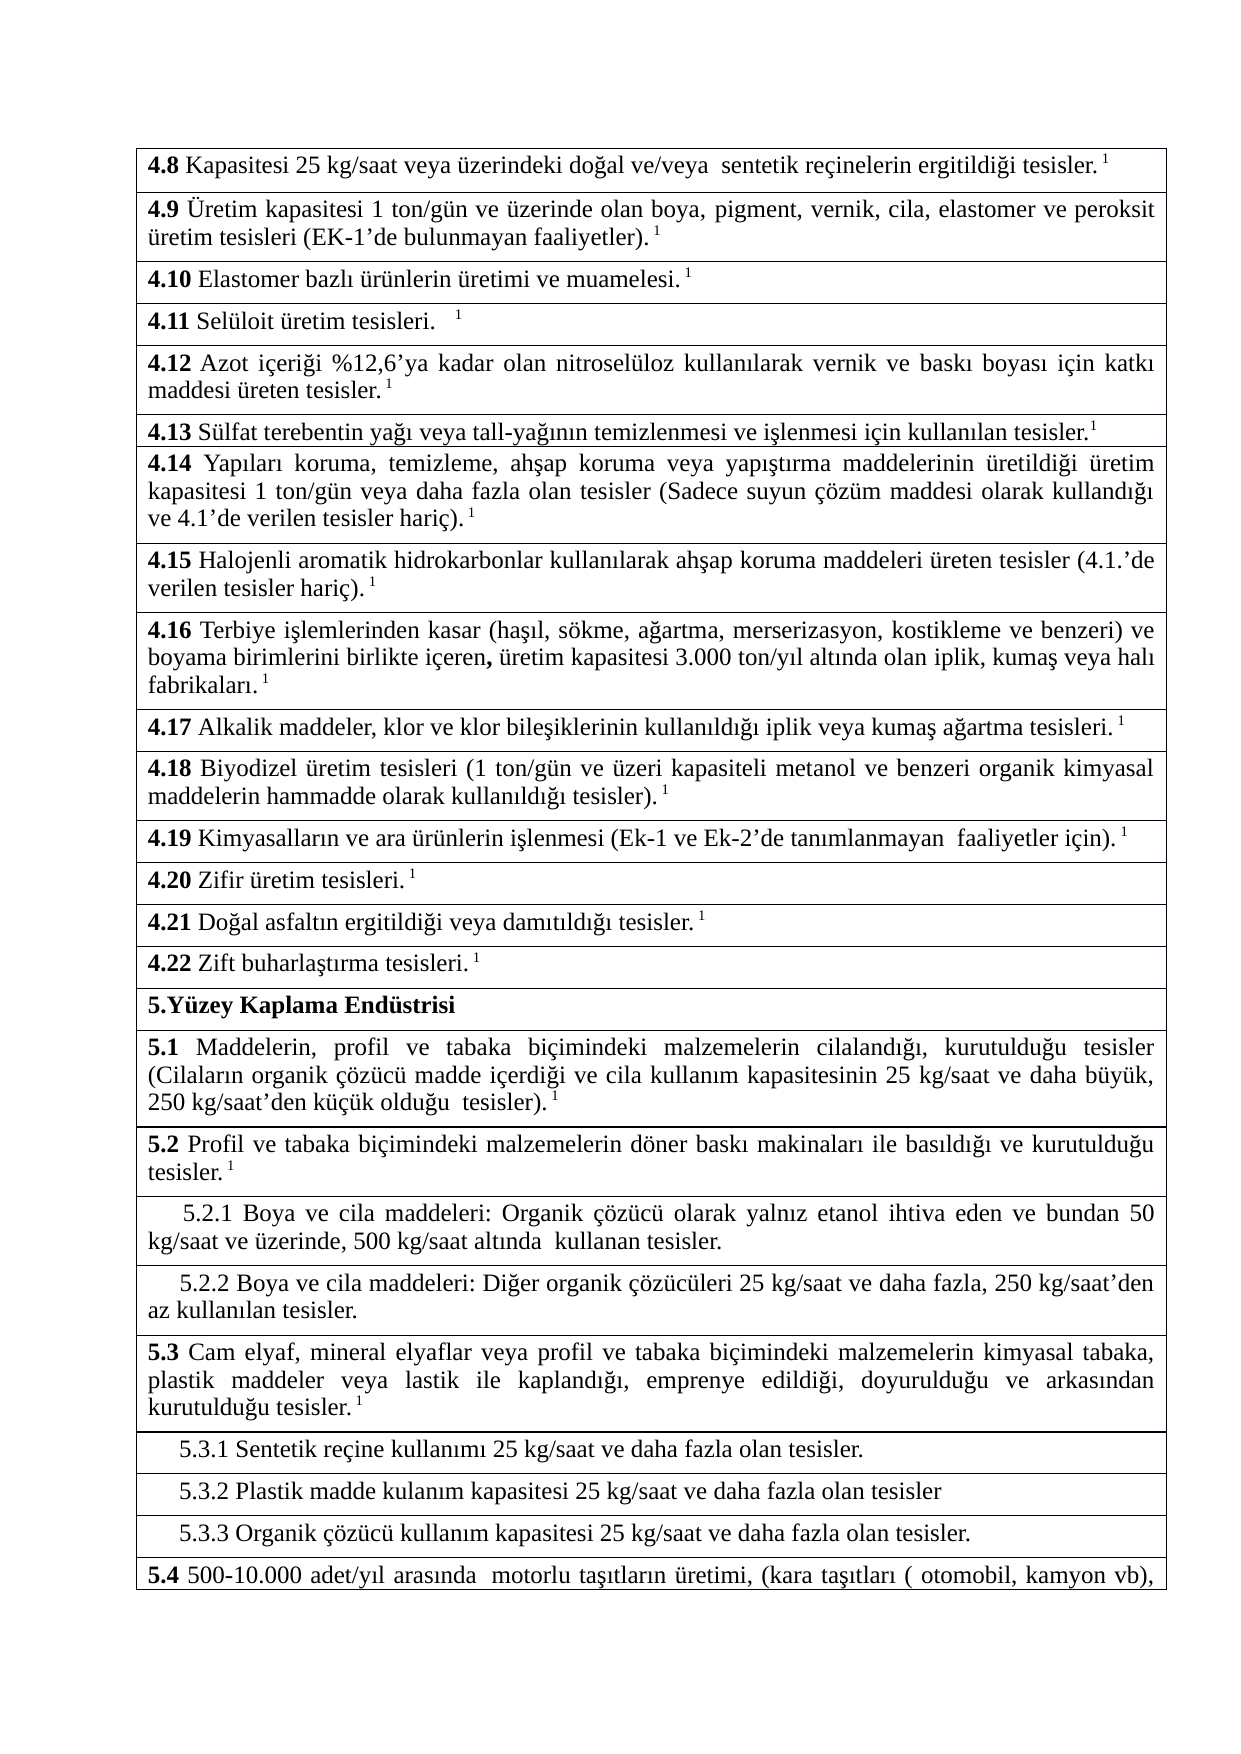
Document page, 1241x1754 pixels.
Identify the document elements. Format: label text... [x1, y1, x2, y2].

table_cell 4.9 Üretim kapasitesi 1 ton/gün ve üzerinde olan boya, pigment, vernik, cila, elastomer ve peroksit üretim tesisleri (EK-1’de bulunmayan faaliyetler). 1 [137, 193, 1166, 261]
table_cell 4.22 Zift buharlaştırma tesisleri. 1 [137, 947, 1166, 988]
table_cell 4.21 Doğal asfaltın ergitildiği veya damıtıldığı tesisler. 1 [137, 905, 1166, 946]
table_cell 5.4 500-10.000 adet/yıl arasında motorlu taşıtların üretimi, (kara taşıtları ( otomobil, kamyon vb), [137, 1558, 1166, 1588]
table_cell 4.16 Terbiye işlemlerinden kasar (haşıl, sökme, ağartma, merserizasyon, kostikleme ve benzeri) ve boyama birimlerini birlikte içeren, üretim kapasitesi 3.000 ton/yıl altında olan iplik, kumaş veya halı fabrikaları. 1 [137, 613, 1166, 709]
table_cell 4.10 Elastomer bazlı ürünlerin üretimi ve muamelesi. 1 [137, 262, 1166, 303]
table_cell 4.15 Halojenli aromatik hidrokarbonlar kullanılarak ahşap koruma maddeleri üreten tesisler (4.1.’de verilen tesisler hariç). 1 [137, 544, 1166, 612]
table_cell 5.2.1 Boya ve cila maddeleri: Organik çözücü olarak yalnız etanol ihtiva eden ve bundan 50 kg/saat ve üzerinde, 500 kg/saat altında kullanan tesisler. [137, 1197, 1166, 1265]
table_cell 5.1 Maddelerin, profil ve tabaka biçimindeki malzemelerin cilalandığı, kurutulduğu tesisler (Cilaların organik çözücü madde içerdiği ve cila kullanım kapasitesinin 25 kg/saat ve daha büyük, 250 kg/saat’den küçük olduğu tesisler). 1 [137, 1031, 1166, 1126]
table_cell 5.Yüzey Kaplama Endüstrisi [137, 989, 1166, 1029]
table_cell 4.8 Kapasitesi 25 kg/saat veya üzerindeki doğal ve/veya sentetik reçinelerin ergitildiği tesisler. 1 [137, 149, 1166, 192]
table_cell 5.2 Profil ve tabaka biçimindeki malzemelerin döner baskı makinaları ile basıldığı ve kurutulduğu tesisler. 1 [137, 1128, 1166, 1196]
table_cell 4.17 Alkalik maddeler, klor ve klor bileşiklerinin kullanıldığı iplik veya kumaş ağartma tesisleri. 1 [137, 710, 1166, 751]
table_cell 4.13 Sülfat terebentin yağı veya tall-yağının temizlenmesi ve işlenmesi için kullanılan tesisler.1 [137, 415, 1166, 446]
table_cell 5.3.3 Organik çözücü kullanım kapasitesi 25 kg/saat ve daha fazla olan tesisler. [137, 1516, 1166, 1557]
table_cell 5.3 Cam elyaf, mineral elyaflar veya profil ve tabaka biçimindeki malzemelerin kimyasal tabaka, plastik maddeler veya lastik ile kaplandığı, emprenye edildiği, doyurulduğu ve arkasından kurutulduğu tesisler. 1 [137, 1336, 1166, 1431]
table_cell 5.3.2 Plastik madde kulanım kapasitesi 25 kg/saat ve daha fazla olan tesisler [137, 1474, 1166, 1515]
table_cell 4.20 Zifir üretim tesisleri. 1 [137, 863, 1166, 904]
table_cell 4.14 Yapıları koruma, temizleme, ahşap koruma veya yapıştırma maddelerinin üretildiği üretim kapasitesi 1 ton/gün veya daha fazla olan tesisler (Sadece suyun çözüm maddesi olarak kullandığı ve 4.1’de verilen tesisler hariç). 1 [137, 447, 1166, 543]
table_cell 4.12 Azot içeriği %12,6’ya kadar olan nitroselüloz kullanılarak vernik ve baskı boyası için katkı maddesi üreten tesisler. 1 [137, 346, 1166, 414]
table_cell 5.2.2 Boya ve cila maddeleri: Diğer organik çözücüleri 25 kg/saat ve daha fazla, 250 kg/saat’den az kullanılan tesisler. [137, 1266, 1166, 1334]
table_cell 4.19 Kimyasalların ve ara ürünlerin işlenmesi (Ek-1 ve Ek-2’de tanımlanmayan faaliyetler için). 1 [137, 821, 1166, 862]
table_cell 4.18 Biyodizel üretim tesisleri (1 ton/gün ve üzeri kapasiteli metanol ve benzeri organik kimyasal maddelerin hammadde olarak kullanıldığı tesisler). 1 [137, 752, 1166, 820]
table_cell 4.11 Selüloit üretim tesisleri. 1 [137, 304, 1166, 345]
table_cell 5.3.1 Sentetik reçine kullanımı 25 kg/saat ve daha fazla olan tesisler. [137, 1433, 1166, 1473]
